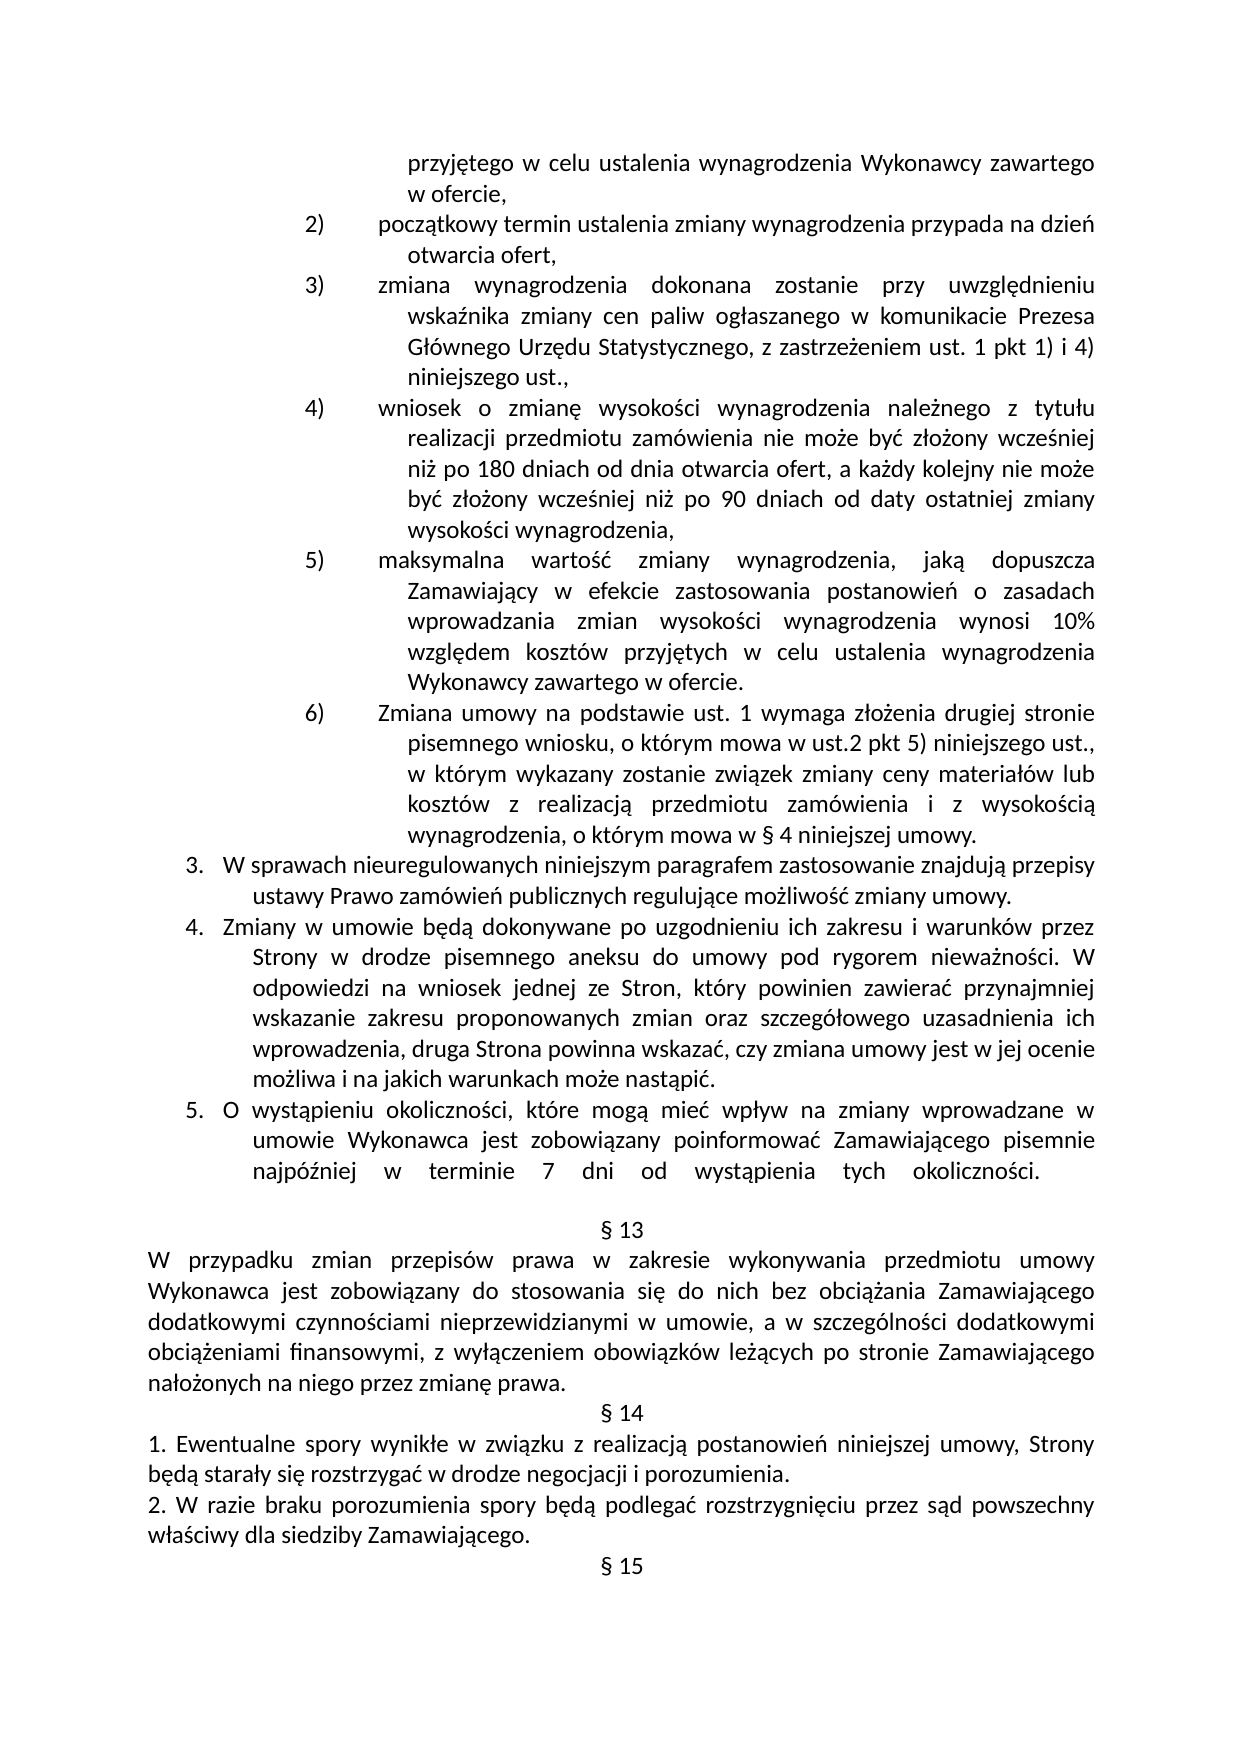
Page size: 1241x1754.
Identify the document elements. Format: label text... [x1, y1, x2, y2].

text § 15 [148, 1550, 1096, 1580]
list przyjętego w celu ustalenia wynagrodzenia Wykonawcy zawartego w ofercie, [304, 148, 1096, 209]
list maksymalna wartość zmiany wynagrodzenia, jaką dopuszcza Zamawiający w efekcie zastosowania postanowień o zasadach wprowadzania zmian wysokości wynagrodzenia wynosi 10% względem kosztów przyjętych w celu ustalenia wynagrodzenia Wykonawcy zawartego w ofercie. [304, 544, 1096, 697]
list początkowy termin ustalenia zmiany wynagrodzenia przypada na dzień otwarcia ofert, [304, 209, 1096, 270]
list O wystąpieniu okoliczności, które mogą mieć wpływ na zmiany wprowadzane w umowie Wykonawca jest zobowiązany poinformować Zamawiającego pisemnie najpóźniej w terminie 7 dni od wystąpienia tych okoliczności. [185, 1094, 1096, 1214]
text § 13 [148, 1214, 1096, 1244]
list Zmiana umowy na podstawie ust. 1 wymaga złożenia drugiej stronie pisemnego wniosku, o którym mowa w ust.2 pkt 5) niniejszego ust., w którym wykazany zostanie związek zmiany ceny materiałów lub kosztów z realizacją przedmiotu zamówienia i z wysokością wynagrodzenia, o którym mowa w § 4 niniejszej umowy. [304, 697, 1096, 849]
list wniosek o zmianę wysokości wynagrodzenia należnego z tytułu realizacji przedmiotu zamówienia nie może być złożony wcześniej niż po 180 dniach od dnia otwarcia ofert, a każdy kolejny nie może być złożony wcześniej niż po 90 dniach od daty ostatniej zmiany wysokości wynagrodzenia, [304, 392, 1096, 544]
list Zmiany w umowie będą dokonywane po uzgodnieniu ich zakresu i warunków przez Strony w drodze pisemnego aneksu do umowy pod rygorem nieważności. W odpowiedzi na wniosek jednej ze Stron, który powinien zawierać przynajmniej wskazanie zakresu proponowanych zmian oraz szczegółowego uzasadnienia ich wprowadzenia, druga Strona powinna wskazać, czy zmiana umowy jest w jej ocenie możliwa i na jakich warunkach może nastąpić. [185, 911, 1096, 1094]
text § 14 [148, 1397, 1096, 1428]
text 2. W razie braku porozumienia spory będą podlegać rozstrzygnięciu przez sąd powszechny właściwy dla siedziby Zamawiającego. [148, 1489, 1096, 1550]
text 1. Ewentualne spory wynikłe w związku z realizacją postanowień niniejszej umowy, Strony będą starały się rozstrzygać w drodze negocjacji i porozumienia. [148, 1428, 1096, 1489]
list zmiana wynagrodzenia dokonana zostanie przy uwzględnieniu wskaźnika zmiany cen paliw ogłaszanego w komunikacie Prezesa Głównego Urzędu Statystycznego, z zastrzeżeniem ust. 1 pkt 1) i 4) niniejszego ust., [304, 270, 1096, 392]
list W sprawach nieuregulowanych niniejszym paragrafem zastosowanie znajdują przepisy ustawy Prawo zamówień publicznych regulujące możliwość zmiany umowy. [185, 849, 1096, 911]
text W przypadku zmian przepisów prawa w zakresie wykonywania przedmiotu umowy Wykonawca jest zobowiązany do stosowania się do nich bez obciążania Zamawiającego dodatkowymi czynnościami nieprzewidzianymi w umowie, a w szczególności dodatkowymi obciążeniami finansowymi, z wyłączeniem obowiązków leżących po stronie Zamawiającego nałożonych na niego przez zmianę prawa. [148, 1244, 1096, 1397]
